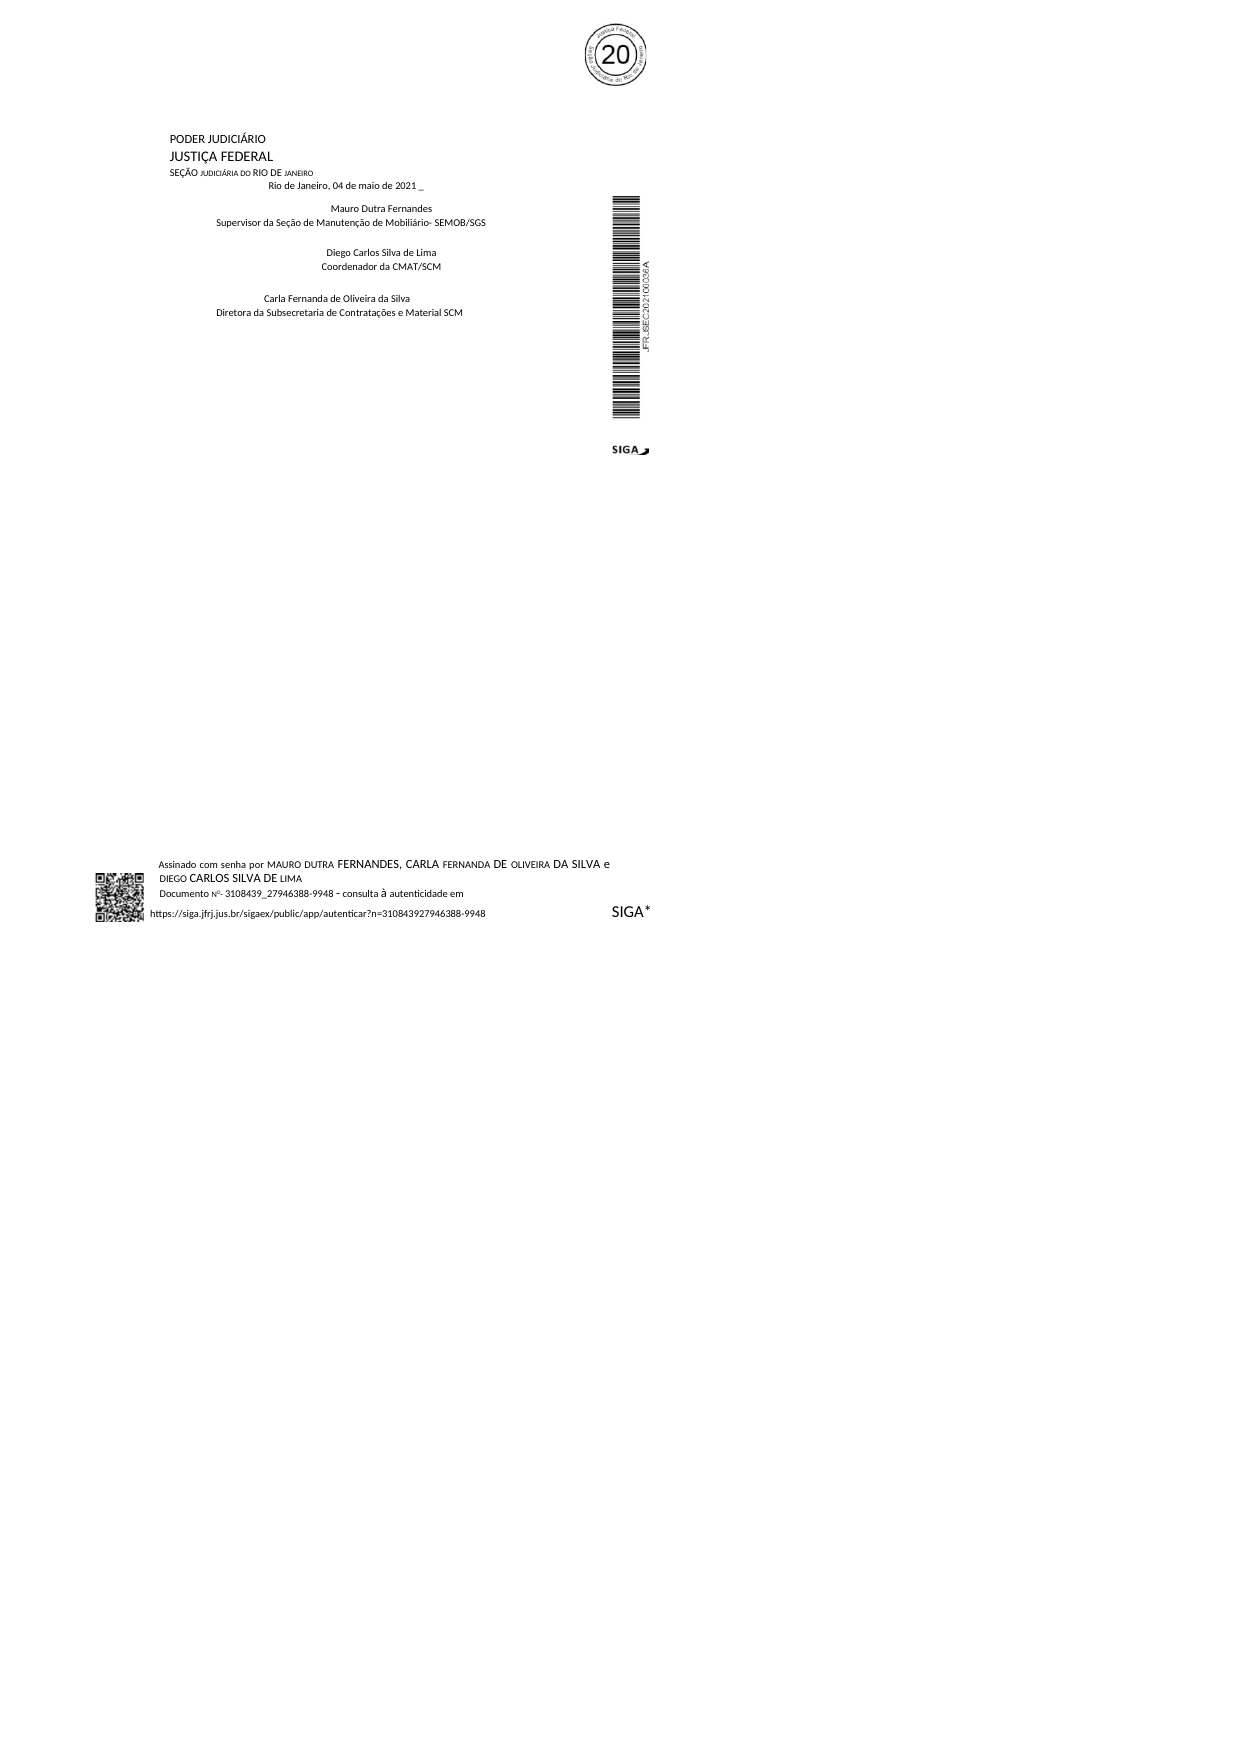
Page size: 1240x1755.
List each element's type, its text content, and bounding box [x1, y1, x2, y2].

text Mauro Dutra Fernandes [150, 202, 612, 215]
text Diretora da Subsecretaria de Contratações e Material SCM [216, 306, 612, 319]
text Coordenador da CMAT/SCM [150, 261, 612, 273]
text Carla Fernanda de Oliveira da Silva [264, 292, 612, 305]
text Rio de Janeiro, 04 de maio de 2021 _ [150, 179, 542, 192]
text Diego Carlos Silva de Lima [150, 247, 612, 259]
text Supervisor da Seção de Manutenção de Mobiliário- SEMOB/SGS [216, 216, 612, 229]
